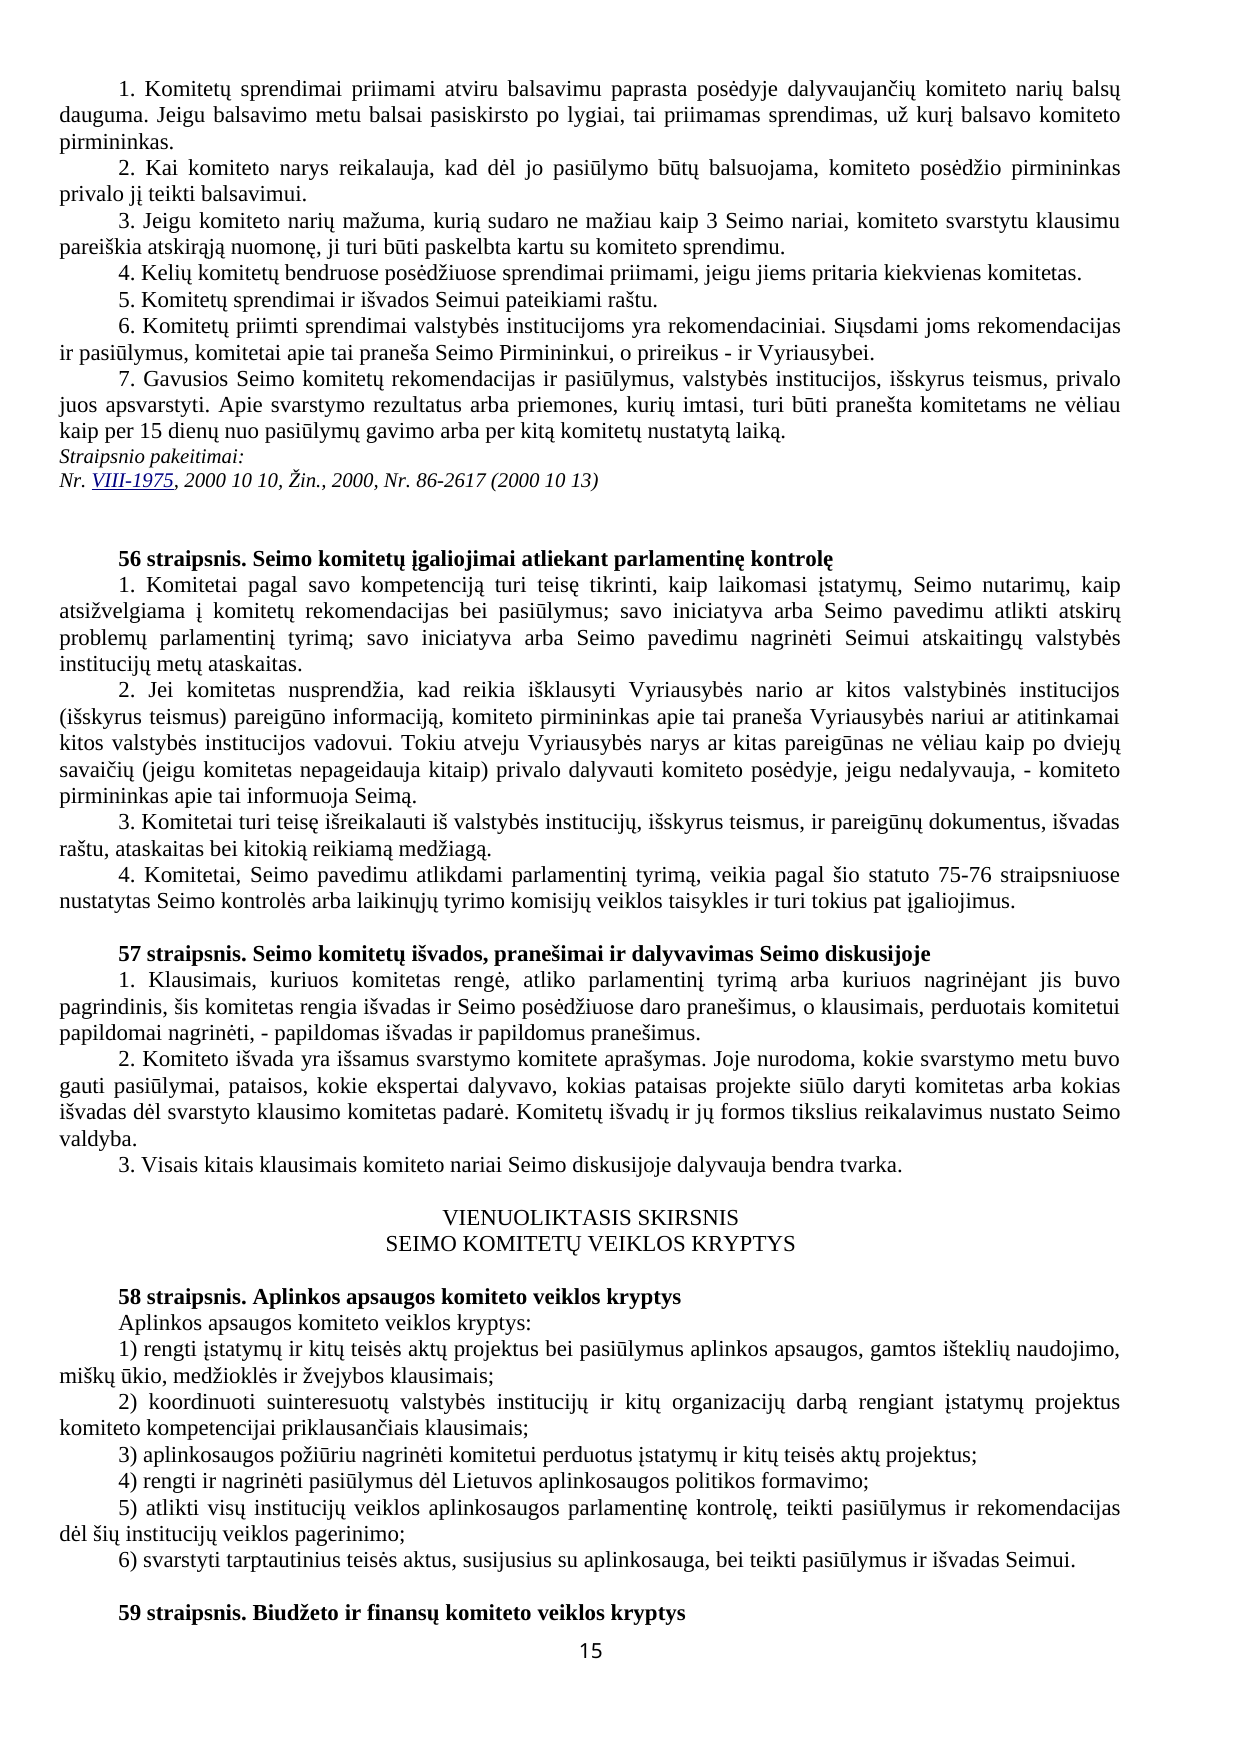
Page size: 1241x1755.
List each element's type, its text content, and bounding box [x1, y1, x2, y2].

text 7. Gavusios Seimo komitetų rekomendacijas ir pasiūlymus, valstybės institucijos, išskyrus teismus, privalo juos apsvarstyti. Apie svarstymo rezultatus arba priemones, kurių imtasi, turi būti pranešta komitetams ne vėliau kaip per 15 dienų nuo pasiūlymų gavimo arba per kitą komitetų nustatytą laiką. [59, 365, 1122, 444]
text Aplinkos apsaugos komiteto veiklos kryptys: [59, 1309, 1122, 1335]
text 57 straipsnis. Seimo komitetų išvados, pranešimai ir dalyvavimas Seimo diskusijoje [118, 940, 1122, 966]
text 59 straipsnis. Biudžeto ir finansų komiteto veiklos kryptys [59, 1599, 1122, 1625]
text 1. Klausimais, kuriuos komitetas rengė, atliko parlamentinį tyrimą arba kuriuos nagrinėjant jis buvo pagrindinis, šis komitetas rengia išvadas ir Seimo posėdžiuose daro pranešimus, o klausimais, perduotais komitetui papildomai nagrinėti, - papildomas išvadas ir papildomus pranešimus. [59, 966, 1122, 1046]
text Nr. VIII-1975, 2000 10 10, Žin., 2000, Nr. 86-2617 (2000 10 13) [59, 468, 1122, 492]
text SEIMO KOMITETŲ VEIKLOS KRYPTYS [59, 1230, 1122, 1256]
text 4) rengti ir nagrinėti pasiūlymus dėl Lietuvos aplinkosaugos politikos formavimo; [59, 1467, 1122, 1493]
text 3. Visais kitais klausimais komiteto nariai Seimo diskusijoje dalyvauja bendra tvarka. [59, 1151, 1122, 1177]
text Straipsnio pakeitimai: [59, 444, 1122, 468]
text 2) koordinuoti suinteresuotų valstybės institucijų ir kitų organizacijų darbą rengiant įstatymų projektus komiteto kompetencijai priklausančiais klausimais; [59, 1388, 1122, 1441]
text 3. Komitetai turi teisę išreikalauti iš valstybės institucijų, išskyrus teismus, ir pareigūnų dokumentus, išvadas raštu, ataskaitas bei kitokią reikiamą medžiagą. [59, 808, 1122, 861]
text 5) atlikti visų institucijų veiklos aplinkosaugos parlamentinę kontrolę, teikti pasiūlymus ir rekomendacijas dėl šių institucijų veiklos pagerinimo; [59, 1493, 1122, 1546]
text 6. Komitetų priimti sprendimai valstybės institucijoms yra rekomendaciniai. Siųsdami joms rekomendacijas ir pasiūlymus, komitetai apie tai praneša Seimo Pirmininkui, o prireikus - ir Vyriausybei. [59, 312, 1122, 365]
text 4. Kelių komitetų bendruose posėdžiuose sprendimai priimami, jeigu jiems pritaria kiekvienas komitetas. [59, 259, 1122, 286]
text 2. Jei komitetas nusprendžia, kad reikia išklausyti Vyriausybės nario ar kitos valstybinės institucijos (išskyrus teismus) pareigūno informaciją, komiteto pirmininkas apie tai praneša Vyriausybės nariui ar atitinkamai kitos valstybės institucijos vadovui. Tokiu atveju Vyriausybės narys ar kitas pareigūnas ne vėliau kaip po dviejų savaičių (jeigu komitetas nepageidauja kitaip) privalo dalyvauti komiteto posėdyje, jeigu nedalyvauja, - komiteto pirmininkas apie tai informuoja Seimą. [59, 677, 1122, 808]
text 1) rengti įstatymų ir kitų teisės aktų projektus bei pasiūlymus aplinkos apsaugos, gamtos išteklių naudojimo, miškų ūkio, medžioklės ir žvejybos klausimais; [59, 1335, 1122, 1388]
text 2. Komiteto išvada yra išsamus svarstymo komitete aprašymas. Joje nurodoma, kokie svarstymo metu buvo gauti pasiūlymai, pataisos, kokie ekspertai dalyvavo, kokias pataisas projekte siūlo daryti komitetas arba kokias išvadas dėl svarstyto klausimo komitetas padarė. Komitetų išvadų ir jų formos tikslius reikalavimus nustato Seimo valdyba. [59, 1046, 1122, 1151]
text 1. Komitetų sprendimai priimami atviru balsavimu paprasta posėdyje dalyvaujančių komiteto narių balsų dauguma. Jeigu balsavimo metu balsai pasiskirsto po lygiai, tai priimamas sprendimas, už kurį balsavo komiteto pirmininkas. [59, 75, 1122, 154]
text 1. Komitetai pagal savo kompetenciją turi teisę tikrinti, kaip laikomasi įstatymų, Seimo nutarimų, kaip atsižvelgiama į komitetų rekomendacijas bei pasiūlymus; savo iniciatyva arba Seimo pavedimu atlikti atskirų problemų parlamentinį tyrimą; savo iniciatyva arba Seimo pavedimu nagrinėti Seimui atskaitingų valstybės institucijų metų ataskaitas. [59, 571, 1122, 677]
text 5. Komitetų sprendimai ir išvados Seimui pateikiami raštu. [59, 286, 1122, 312]
text VIENUOLIKTASIS SKIRSNIS [59, 1204, 1122, 1230]
text 4. Komitetai, Seimo pavedimu atlikdami parlamentinį tyrimą, veikia pagal šio statuto 75-76 straipsniuose nustatytas Seimo kontrolės arba laikinųjų tyrimo komisijų veiklos taisykles ir turi tokius pat įgaliojimus. [59, 861, 1122, 914]
text 2. Kai komiteto narys reikalauja, kad dėl jo pasiūlymo būtų balsuojama, komiteto posėdžio pirmininkas privalo jį teikti balsavimui. [59, 154, 1122, 207]
text 58 straipsnis. Aplinkos apsaugos komiteto veiklos kryptys [59, 1283, 1122, 1309]
text 3) aplinkosaugos požiūriu nagrinėti komitetui perduotus įstatymų ir kitų teisės aktų projektus; [59, 1441, 1122, 1467]
text 56 straipsnis. Seimo komitetų įgaliojimai atliekant parlamentinę kontrolę [59, 545, 1122, 571]
text 3. Jeigu komiteto narių mažuma, kurią sudaro ne mažiau kaip 3 Seimo nariai, komiteto svarstytu klausimu pareiškia atskirąją nuomonę, ji turi būti paskelbta kartu su komiteto sprendimu. [59, 207, 1122, 259]
text 6) svarstyti tarptautinius teisės aktus, susijusius su aplinkosauga, bei teikti pasiūlymus ir išvadas Seimui. [59, 1546, 1122, 1573]
